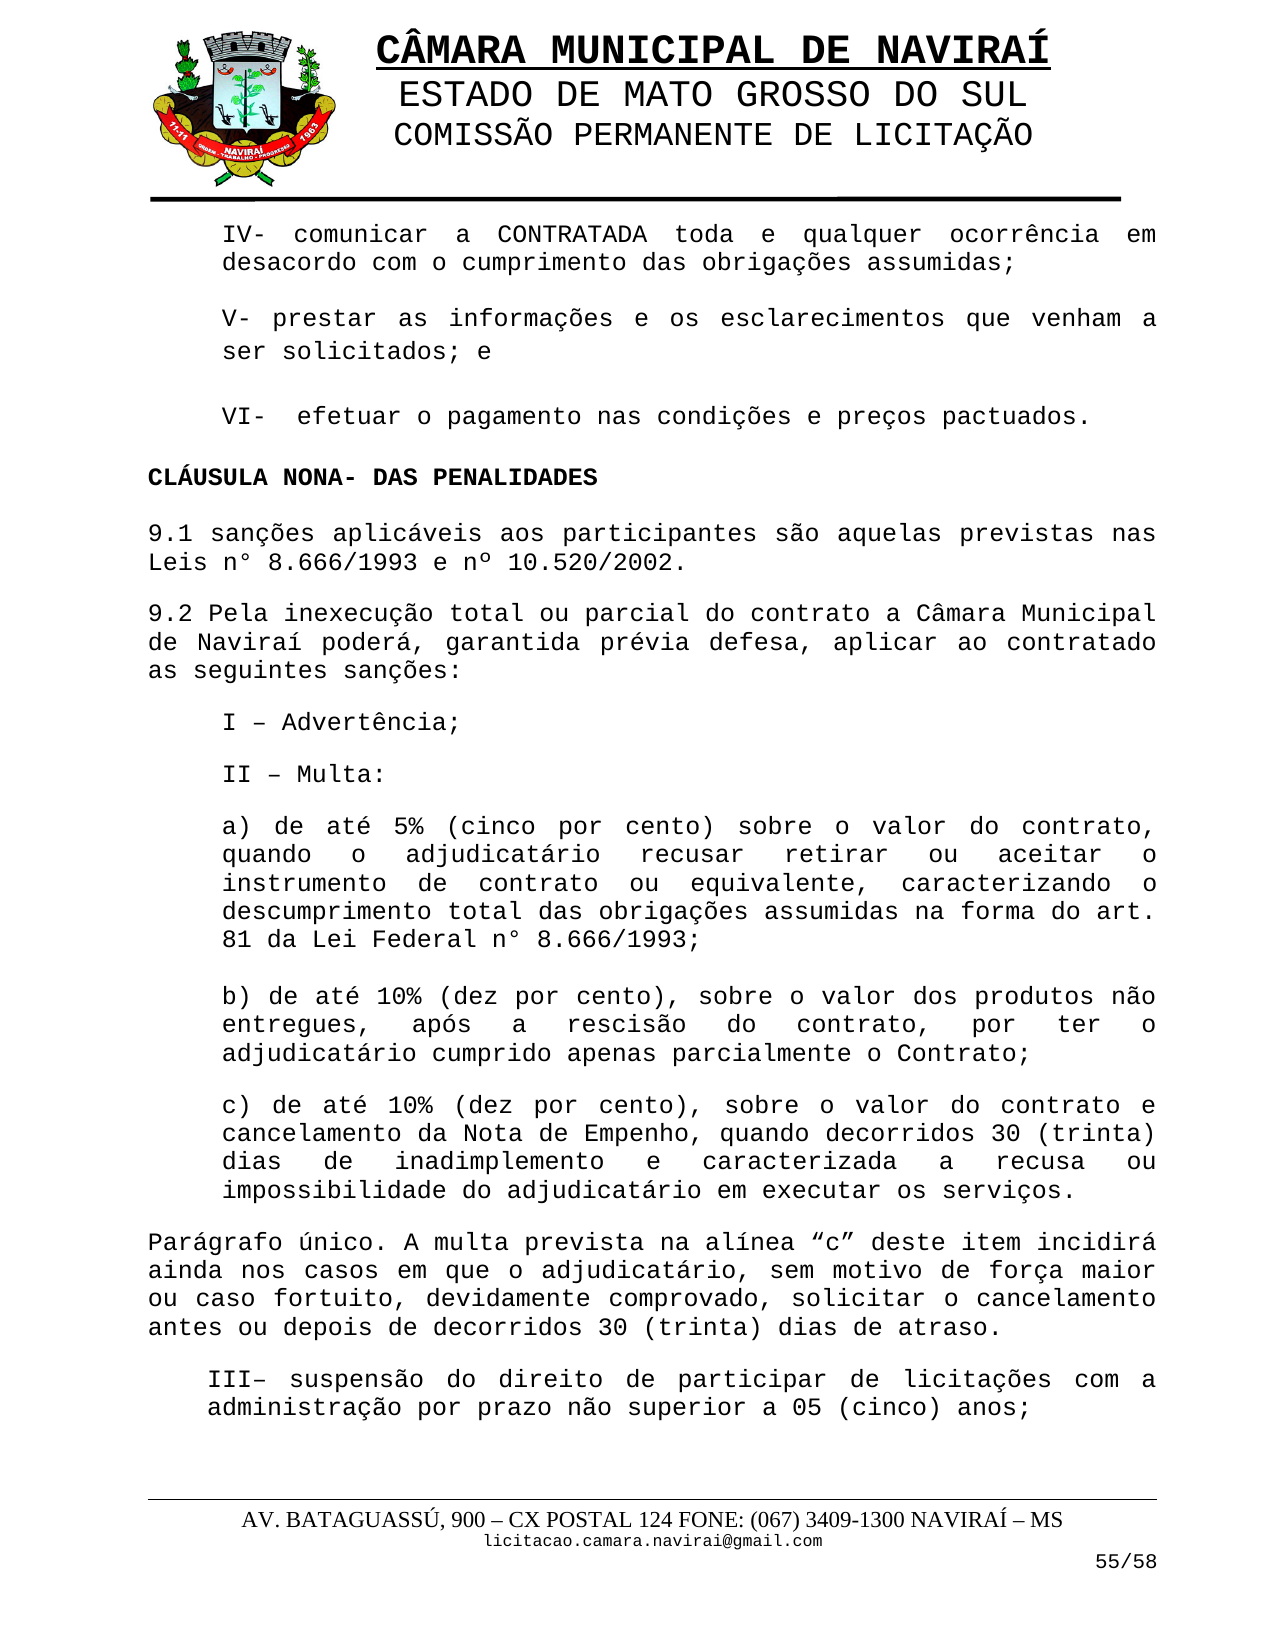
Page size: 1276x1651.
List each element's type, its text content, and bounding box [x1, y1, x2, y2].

text II – Multa: [222, 762, 1157, 790]
text VI- efetuar o pagamento nas condições e preços pactuados. [222, 403, 1157, 432]
text IV- comunicar a CONTRATADA toda e qualquer ocorrência em desacordo com o cumprimento das obrigações assumidas; [222, 221, 1157, 278]
text Parágrafo único. A multa prevista na alínea “c” deste item incidirá ainda nos casos em que o adjudicatário, sem motivo de força maior ou caso fortuito, devidamente comprovado, solicitar o cancelamento antes ou depois de decorridos 30 (trinta) dias de atraso. [148, 1229, 1157, 1343]
text a) de até 5% (cinco por cento) sobre o valor do contrato, quando o adjudicatário recusar retirar ou aceitar o instrumento de contrato ou equivalente, caracterizando o descumprimento total das obrigações assumidas na forma do art. 81 da Lei Federal n° 8.666/1993; [222, 814, 1157, 955]
text c) de até 10% (dez por cento), sobre o valor do contrato e cancelamento da Nota de Empenho, quando decorridos 30 (trinta) dias de inadimplemento e caracterizada a recusa ou impossibilidade do adjudicatário em executar os serviços. [222, 1092, 1157, 1206]
text CLÁUSULA NONA- DAS PENALIDADES [148, 464, 1157, 492]
text 9.1 sanções aplicáveis aos participantes são aquelas previstas nas Leis n° 8.666/1993 e nº 10.520/2002. [148, 521, 1157, 577]
text b) de até 10% (dez por cento), sobre o valor dos produtos não entregues, após a rescisão do contrato, por ter o adjudicatário cumprido apenas parcialmente o Contrato; [222, 984, 1157, 1069]
text I – Advertência; [222, 710, 1157, 738]
text 9.2 Pela inexecução total ou parcial do contrato a Câmara Municipal de Naviraí poderá, garantida prévia defesa, aplicar ao contratado as seguintes sanções: [148, 601, 1157, 686]
text V- prestar as informações e os esclarecimentos que venham a ser solicitados; e [222, 306, 1157, 367]
text III– suspensão do direito de participar de licitações com a administração por prazo não superior a 05 (cinco) anos; [207, 1366, 1157, 1423]
